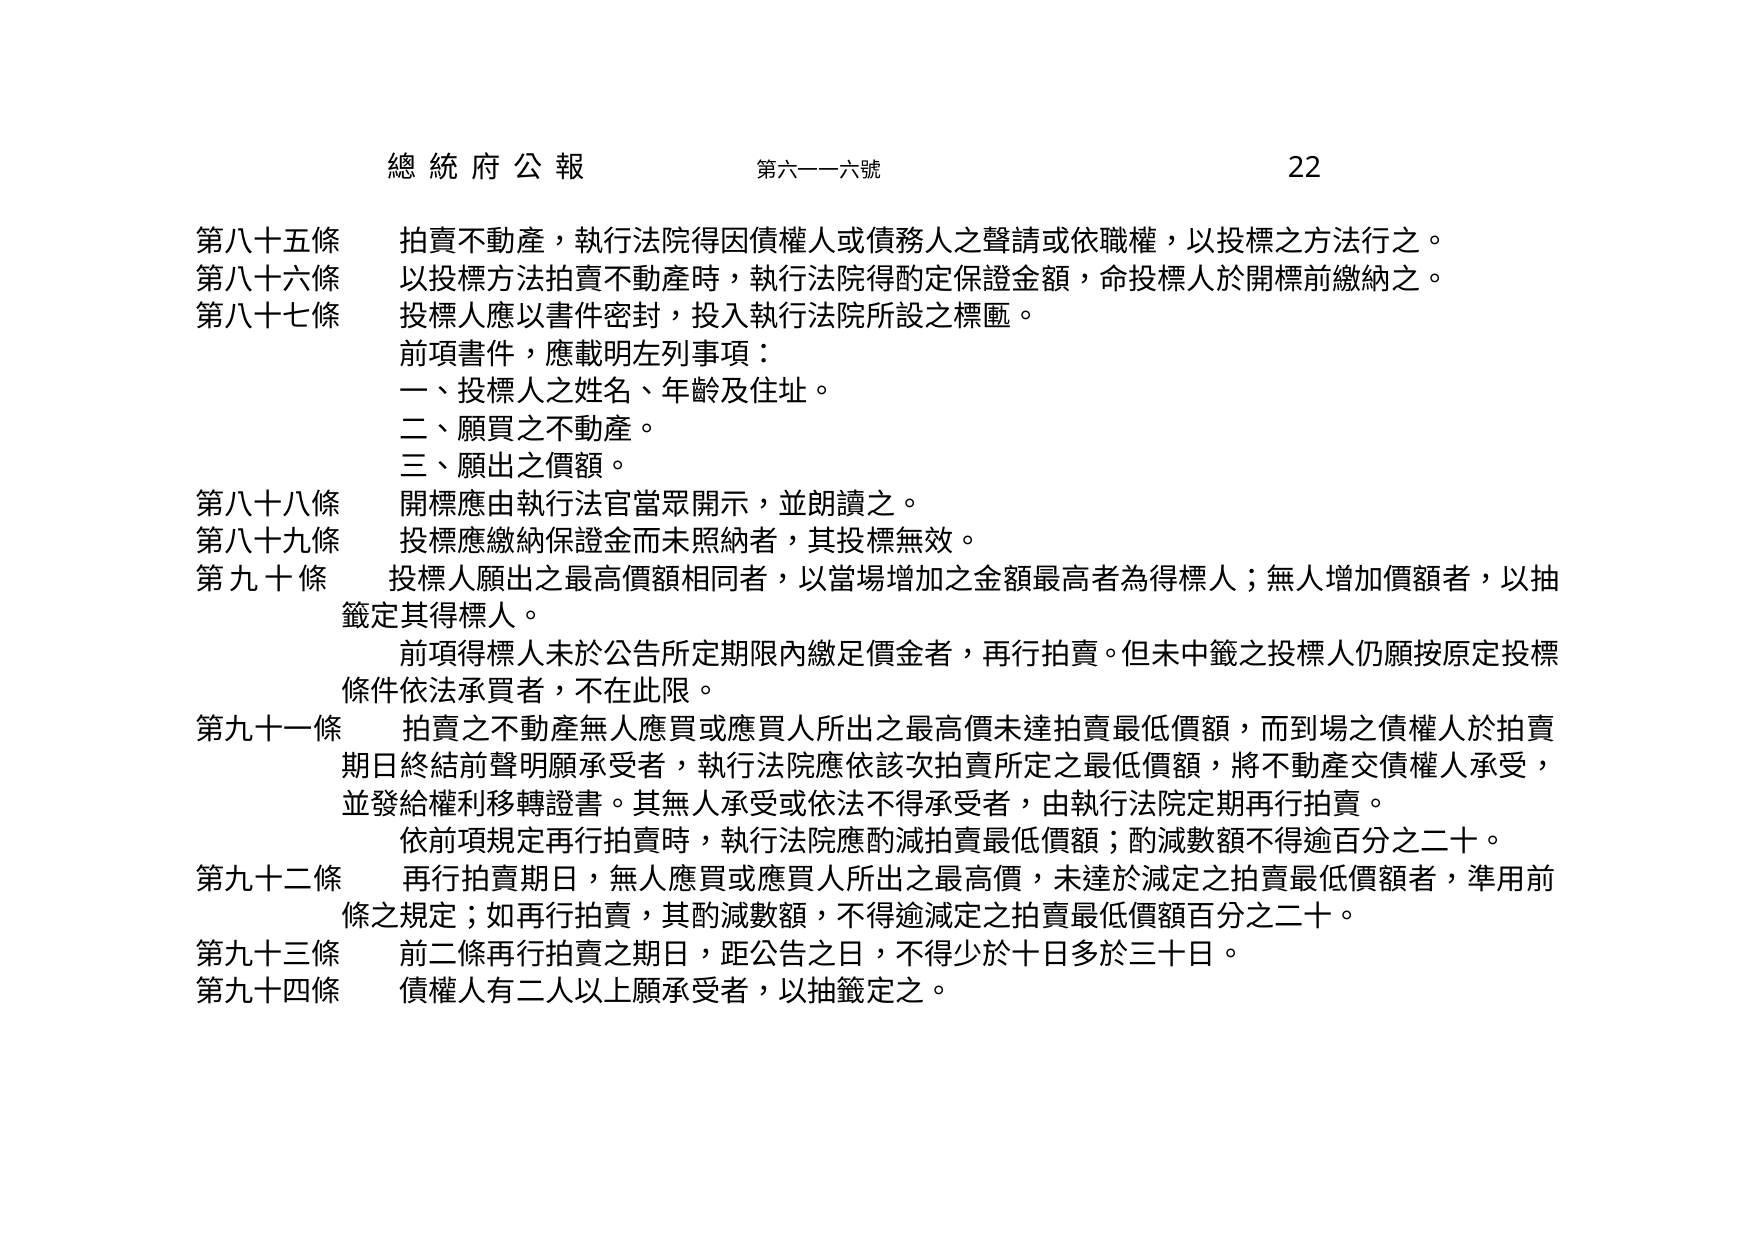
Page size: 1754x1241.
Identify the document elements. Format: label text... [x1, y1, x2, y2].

text 第九十一條 拍賣之不動產無人應買或應買人所出之最高價未達拍賣最低價額，而到場之債權人於拍賣期日終結前聲明願承受者，執行法院應依該次拍賣所定之最低價額，將不動產交債權人承受，並發給權利移轉證書。其無人承受或依法不得承受者，由執行法院定期再行拍賣。 [195, 709, 1559, 822]
text 前項得標人未於公告所定期限內繳足價金者，再行拍賣。但未中籤之投標人仍願按原定投標條件依法承買者，不在此限。 [341, 634, 1559, 709]
text 第九十二條 再行拍賣期日，無人應買或應買人所出之最高價，未達於減定之拍賣最低價額者，準用前條之規定；如再行拍賣，其酌減數額，不得逾減定之拍賣最低價額百分之二十。 [195, 859, 1559, 934]
text 第八十七條 投標人應以書件密封，投入執行法院所設之標匭。 [195, 297, 1559, 334]
text 三、願出之價額。 [399, 447, 1559, 484]
text 第八十八條 開標應由執行法官當眾開示，並朗讀之。 [195, 484, 1559, 522]
text 一、投標人之姓名、年齡及住址。 [399, 372, 1559, 409]
text 第九十條 投標人願出之最高價額相同者，以當場增加之金額最高者為得標人；無人增加價額者，以抽籤定其得標人。 [195, 559, 1559, 634]
text 二、願買之不動產。 [399, 409, 1559, 447]
text 第九十三條 前二條再行拍賣之期日，距公告之日，不得少於十日多於三十日。 [195, 934, 1559, 972]
text 第八十六條 以投標方法拍賣不動產時，執行法院得酌定保證金額，命投標人於開標前繳納之。 [195, 259, 1559, 297]
text 前項書件，應載明左列事項： [341, 334, 1559, 372]
text 第八十五條 拍賣不動產，執行法院得因債權人或債務人之聲請或依職權，以投標之方法行之。 [195, 222, 1559, 259]
text 依前項規定再行拍賣時，執行法院應酌減拍賣最低價額；酌減數額不得逾百分之二十。 [341, 822, 1559, 859]
text 第八十九條 投標應繳納保證金而未照納者，其投標無效。 [195, 522, 1559, 559]
text 第九十四條 債權人有二人以上願承受者，以抽籤定之。 [195, 972, 1559, 1009]
